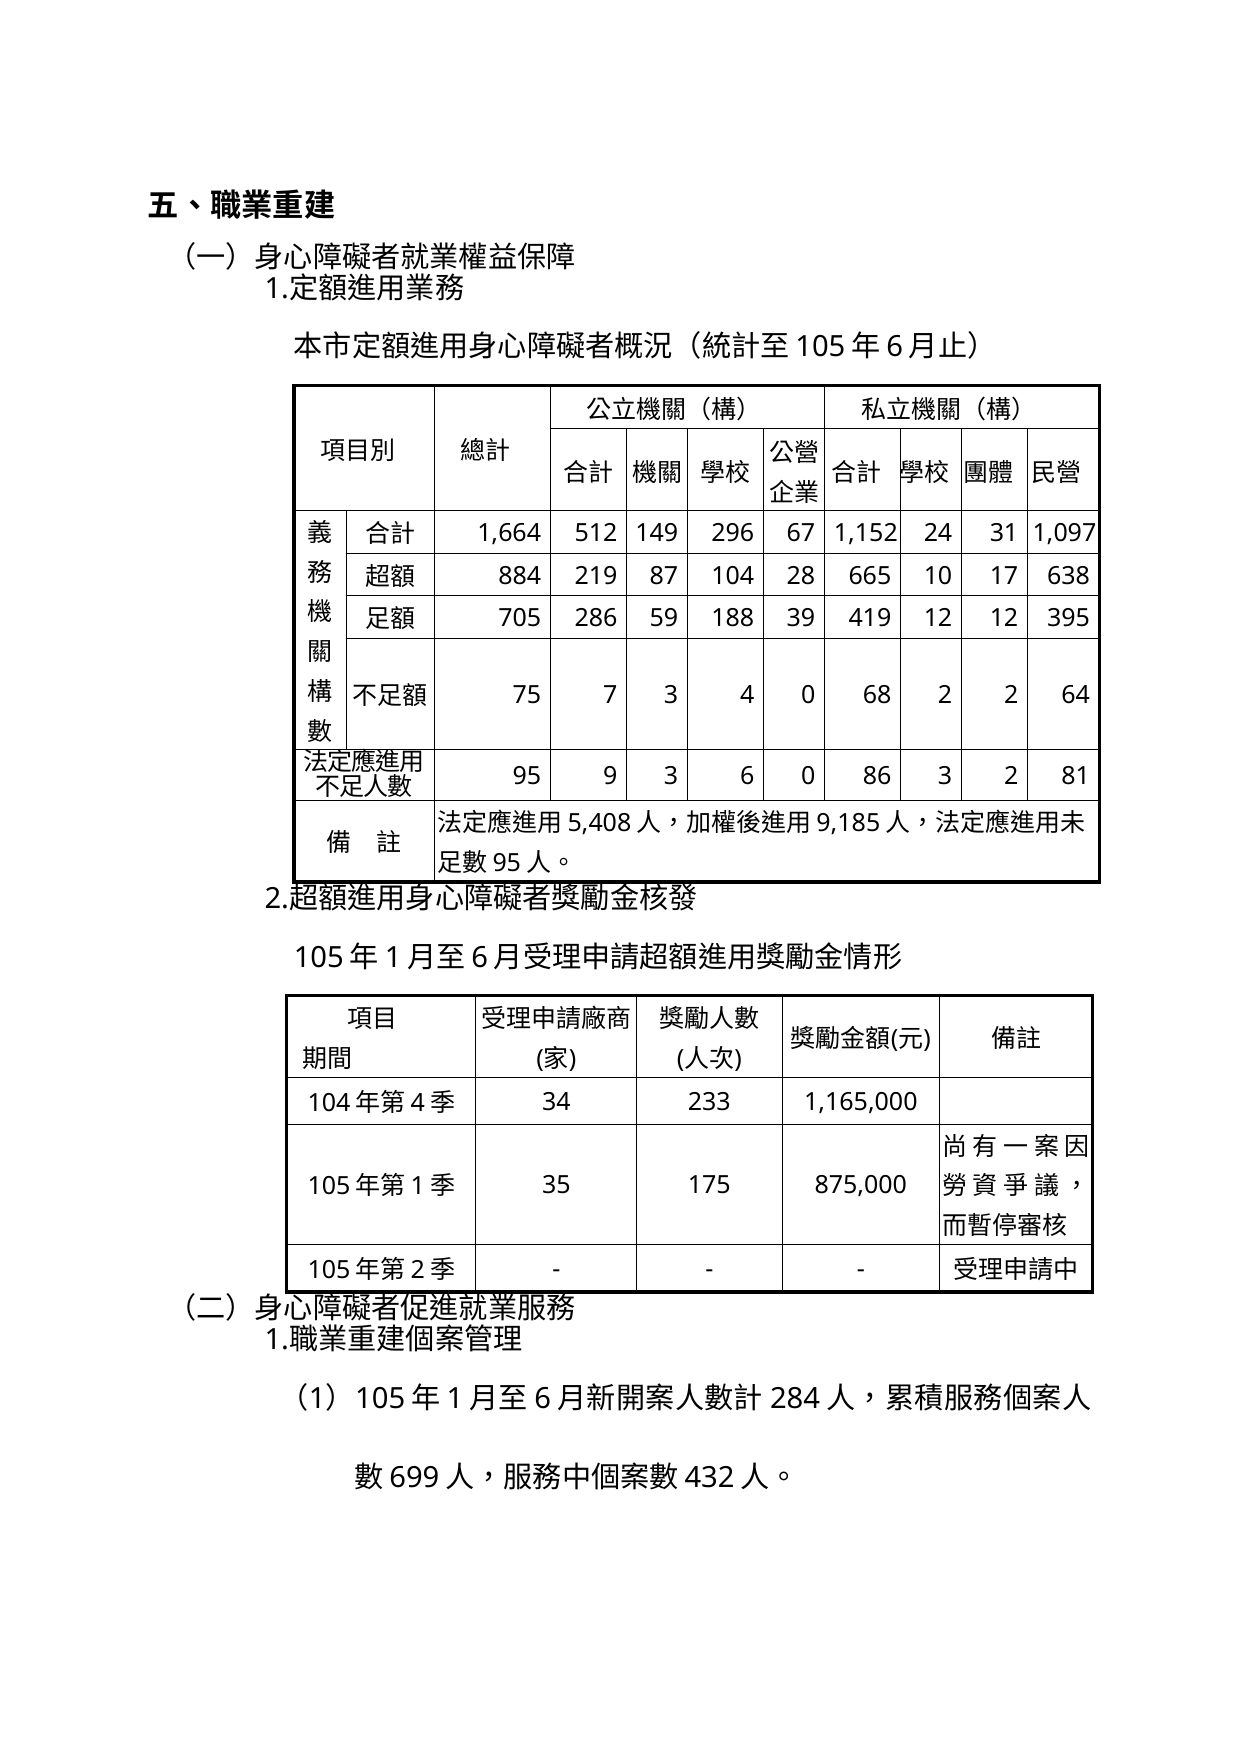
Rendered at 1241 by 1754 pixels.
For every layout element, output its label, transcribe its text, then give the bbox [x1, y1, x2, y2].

table_header 備註 [940, 997, 1091, 1077]
table_cell 665 [825, 554, 900, 595]
table_cell 義務機關構數 [296, 511, 346, 749]
table_cell 4 [688, 639, 763, 749]
table_header 受理申請廠商(家) [476, 997, 636, 1077]
table_cell 12 [962, 596, 1027, 638]
table_cell 705 [435, 596, 550, 638]
table_cell 1,165,000 [783, 1078, 939, 1123]
table_cell 公營企業 [764, 429, 824, 510]
table_cell 35 [476, 1125, 636, 1243]
table_cell 法定應進用不足人數 [296, 750, 434, 800]
table_cell 學校 [901, 429, 961, 510]
text （一）身心障礙者就業權益保障 [148, 242, 1092, 273]
table_cell - [476, 1245, 636, 1290]
table_cell 3 [901, 750, 961, 800]
table_cell - [783, 1245, 939, 1290]
text 本市定額進用身心障礙者概況（統計至105年6月止） [293, 304, 1092, 384]
table_cell 合計 [825, 429, 900, 510]
table_header 獎勵人數 (人次) [637, 997, 782, 1077]
table_header 公立機關（構） [551, 387, 824, 428]
table_cell 233 [637, 1078, 782, 1123]
table_cell 81 [1028, 750, 1098, 800]
table_cell 95 [435, 750, 550, 800]
table_cell 64 [1028, 639, 1098, 749]
table_cell 0 [764, 750, 824, 800]
table_cell 175 [637, 1125, 782, 1243]
table_cell 3 [627, 639, 687, 749]
table_cell 188 [688, 596, 763, 638]
table_cell 105年第2季 [288, 1245, 475, 1290]
table_cell 2 [962, 639, 1027, 749]
table_header 總計 [435, 387, 550, 510]
table_cell 3 [627, 750, 687, 800]
table_cell 104 [688, 554, 763, 595]
table_cell 104年第4季 [288, 1078, 475, 1123]
table_cell 1,097 [1028, 511, 1098, 553]
table_cell 34 [476, 1078, 636, 1123]
table_cell 39 [764, 596, 824, 638]
table_cell 10 [901, 554, 961, 595]
table_cell 9 [551, 750, 626, 800]
table_cell 合計 [551, 429, 626, 510]
table_header 獎勵金額(元) [783, 997, 939, 1077]
table_cell 884 [435, 554, 550, 595]
table_cell 28 [764, 554, 824, 595]
table_cell 1,152 [825, 511, 900, 553]
table_cell 67 [764, 511, 824, 553]
table_cell 合計 [347, 511, 434, 553]
table_cell 149 [627, 511, 687, 553]
table_cell 足額 [347, 596, 434, 638]
table_cell 75 [435, 639, 550, 749]
table_cell 備 註 [296, 801, 434, 880]
table_cell 受理申請中 [940, 1245, 1091, 1290]
table_cell 12 [901, 596, 961, 638]
table_cell 638 [1028, 554, 1098, 595]
table_cell 2 [901, 639, 961, 749]
text 1.職業重建個案管理 [264, 1325, 1078, 1356]
table_cell 機關 [627, 429, 687, 510]
text 2.超額進用身心障礙者獎勵金核發 [264, 883, 1092, 915]
table_cell 286 [551, 596, 626, 638]
table_cell 1,664 [435, 511, 550, 553]
table_cell 59 [627, 596, 687, 638]
table_cell 68 [825, 639, 900, 749]
table_cell 6 [688, 750, 763, 800]
table_cell 105年第1季 [288, 1125, 475, 1243]
table_cell 512 [551, 511, 626, 553]
table_cell 17 [962, 554, 1027, 595]
table_cell 875,000 [783, 1125, 939, 1243]
table_cell 尚有一案因勞資爭議，而暫停審核 [940, 1125, 1091, 1243]
table_cell 31 [962, 511, 1027, 553]
table_header 項目別 [296, 387, 434, 510]
text （二）身心障礙者促進就業服務 [148, 1293, 1092, 1325]
table_cell 87 [627, 554, 687, 595]
text 105年1月至6月受理申請超額進用獎勵金情形 [293, 915, 1092, 994]
table_cell 不足額 [347, 639, 434, 749]
table_cell - [637, 1245, 782, 1290]
table_cell 2 [962, 750, 1027, 800]
table_cell 296 [688, 511, 763, 553]
table_cell 超額 [347, 554, 434, 595]
table_cell 86 [825, 750, 900, 800]
table_header 私立機關（構） [825, 387, 1098, 428]
table_cell 419 [825, 596, 900, 638]
table_header 項目 期間 [288, 997, 475, 1077]
table_cell 民營 [1028, 429, 1098, 510]
text （1）105年1月至6月新開案人數計284人，累積服務個案人數699人，服務中個案數432人。 [279, 1356, 1092, 1515]
table_cell 219 [551, 554, 626, 595]
text 1.定額進用業務 [264, 273, 1078, 304]
table_cell 學校 [688, 429, 763, 510]
table_cell [940, 1078, 1091, 1123]
table_cell 0 [764, 639, 824, 749]
table_cell 7 [551, 639, 626, 749]
table_cell 法定應進用5,408人，加權後進用9,185人，法定應進用未足數95人。 [435, 801, 1098, 880]
table_cell 團體 [962, 429, 1027, 510]
table_cell 395 [1028, 596, 1098, 638]
text 五、職業重建 [148, 163, 1092, 242]
table_cell 24 [901, 511, 961, 553]
